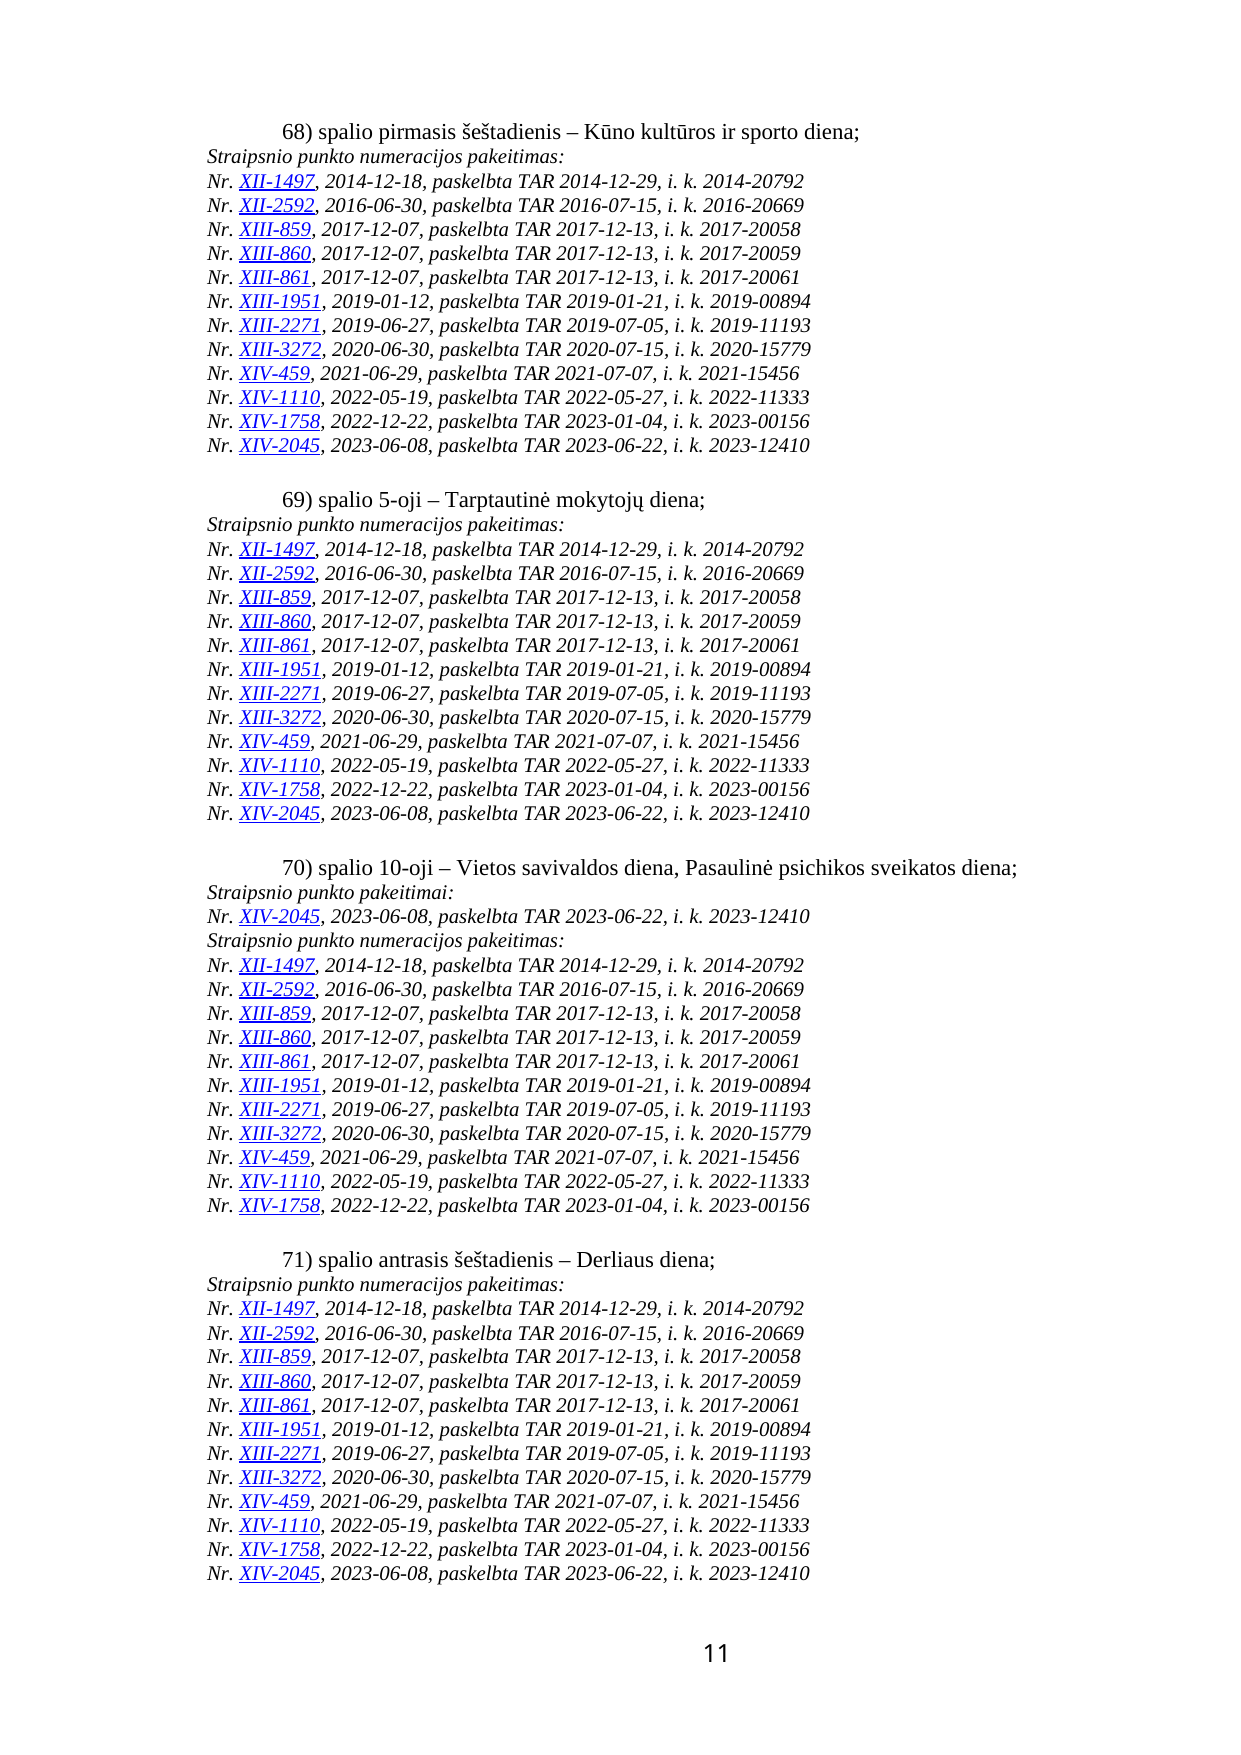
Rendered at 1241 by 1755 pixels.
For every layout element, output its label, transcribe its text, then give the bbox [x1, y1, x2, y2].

text Nr. XIV-2045, 2023-06-08, paskelbta TAR 2023-06-22, i. k. 2023-12410 [207, 1561, 1152, 1585]
text 68) spalio pirmasis šeštadienis – Kūno kultūros ir sporto diena; [207, 118, 1152, 144]
text Nr. XIV-459, 2021-06-29, paskelbta TAR 2021-07-07, i. k. 2021-15456 [207, 1145, 1152, 1169]
text Nr. XII-2592, 2016-06-30, paskelbta TAR 2016-07-15, i. k. 2016-20669 [207, 561, 1152, 584]
text Nr. XIV-2045, 2023-06-08, paskelbta TAR 2023-06-22, i. k. 2023-12410 [207, 433, 1152, 457]
text Nr. XIV-1758, 2022-12-22, paskelbta TAR 2023-01-04, i. k. 2023-00156 [207, 1193, 1152, 1217]
text Nr. XIII-3272, 2020-06-30, paskelbta TAR 2020-07-15, i. k. 2020-15779 [207, 705, 1152, 729]
text Nr. XIII-1951, 2019-01-12, paskelbta TAR 2019-01-21, i. k. 2019-00894 [207, 1073, 1152, 1097]
text Nr. XII-1497, 2014-12-18, paskelbta TAR 2014-12-29, i. k. 2014-20792 [207, 168, 1152, 193]
text Nr. XIV-2045, 2023-06-08, paskelbta TAR 2023-06-22, i. k. 2023-12410 [207, 801, 1152, 825]
text Straipsnio punkto numeracijos pakeitimas: [207, 512, 1152, 536]
text Nr. XIV-1110, 2022-05-19, paskelbta TAR 2022-05-27, i. k. 2022-11333 [207, 753, 1152, 777]
text Nr. XIII-2271, 2019-06-27, paskelbta TAR 2019-07-05, i. k. 2019-11193 [207, 681, 1152, 705]
text Nr. XIV-1758, 2022-12-22, paskelbta TAR 2023-01-04, i. k. 2023-00156 [207, 777, 1152, 801]
text Nr. XIII-3272, 2020-06-30, paskelbta TAR 2020-07-15, i. k. 2020-15779 [207, 337, 1152, 361]
text Nr. XIV-1110, 2022-05-19, paskelbta TAR 2022-05-27, i. k. 2022-11333 [207, 385, 1152, 409]
text Nr. XIV-1758, 2022-12-22, paskelbta TAR 2023-01-04, i. k. 2023-00156 [207, 409, 1152, 433]
text Nr. XIII-859, 2017-12-07, paskelbta TAR 2017-12-13, i. k. 2017-20058 [207, 1001, 1152, 1025]
text Straipsnio punkto numeracijos pakeitimas: [207, 144, 1152, 168]
text Nr. XIII-2271, 2019-06-27, paskelbta TAR 2019-07-05, i. k. 2019-11193 [207, 313, 1152, 337]
text Nr. XIII-860, 2017-12-07, paskelbta TAR 2017-12-13, i. k. 2017-20059 [207, 241, 1152, 265]
text Nr. XII-1497, 2014-12-18, paskelbta TAR 2014-12-29, i. k. 2014-20792 [207, 536, 1152, 561]
text Nr. XIII-3272, 2020-06-30, paskelbta TAR 2020-07-15, i. k. 2020-15779 [207, 1121, 1152, 1145]
text Nr. XIV-1758, 2022-12-22, paskelbta TAR 2023-01-04, i. k. 2023-00156 [207, 1537, 1152, 1561]
text Nr. XII-1497, 2014-12-18, paskelbta TAR 2014-12-29, i. k. 2014-20792 [207, 1296, 1152, 1320]
text Nr. XIII-1951, 2019-01-12, paskelbta TAR 2019-01-21, i. k. 2019-00894 [207, 289, 1152, 313]
text Nr. XIII-861, 2017-12-07, paskelbta TAR 2017-12-13, i. k. 2017-20061 [207, 633, 1152, 657]
text 71) spalio antrasis šeštadienis – Derliaus diena; [207, 1246, 1152, 1272]
text 69) spalio 5-oji – Tarptautinė mokytojų diena; [207, 486, 1152, 512]
text Straipsnio punkto numeracijos pakeitimas: [207, 928, 1152, 952]
text Nr. XIV-1110, 2022-05-19, paskelbta TAR 2022-05-27, i. k. 2022-11333 [207, 1513, 1152, 1537]
text Nr. XII-2592, 2016-06-30, paskelbta TAR 2016-07-15, i. k. 2016-20669 [207, 193, 1152, 217]
text Nr. XIV-2045, 2023-06-08, paskelbta TAR 2023-06-22, i. k. 2023-12410 [207, 904, 1152, 928]
text Nr. XIV-459, 2021-06-29, paskelbta TAR 2021-07-07, i. k. 2021-15456 [207, 729, 1152, 753]
text Nr. XIV-1110, 2022-05-19, paskelbta TAR 2022-05-27, i. k. 2022-11333 [207, 1169, 1152, 1193]
text Straipsnio punkto pakeitimai: [207, 880, 1152, 904]
text Nr. XIII-1951, 2019-01-12, paskelbta TAR 2019-01-21, i. k. 2019-00894 [207, 657, 1152, 681]
text Nr. XIII-2271, 2019-06-27, paskelbta TAR 2019-07-05, i. k. 2019-11193 [207, 1441, 1152, 1465]
text Nr. XII-2592, 2016-06-30, paskelbta TAR 2016-07-15, i. k. 2016-20669 [207, 1320, 1152, 1344]
text Nr. XIII-1951, 2019-01-12, paskelbta TAR 2019-01-21, i. k. 2019-00894 [207, 1417, 1152, 1441]
text Nr. XIII-861, 2017-12-07, paskelbta TAR 2017-12-13, i. k. 2017-20061 [207, 1393, 1152, 1417]
text Nr. XIII-861, 2017-12-07, paskelbta TAR 2017-12-13, i. k. 2017-20061 [207, 265, 1152, 289]
text Nr. XIII-860, 2017-12-07, paskelbta TAR 2017-12-13, i. k. 2017-20059 [207, 1368, 1152, 1393]
text Nr. XII-2592, 2016-06-30, paskelbta TAR 2016-07-15, i. k. 2016-20669 [207, 977, 1152, 1001]
text Nr. XIII-3272, 2020-06-30, paskelbta TAR 2020-07-15, i. k. 2020-15779 [207, 1465, 1152, 1489]
text Nr. XIII-860, 2017-12-07, paskelbta TAR 2017-12-13, i. k. 2017-20059 [207, 609, 1152, 633]
text Nr. XIII-861, 2017-12-07, paskelbta TAR 2017-12-13, i. k. 2017-20061 [207, 1049, 1152, 1073]
text Nr. XIII-859, 2017-12-07, paskelbta TAR 2017-12-13, i. k. 2017-20058 [207, 584, 1152, 609]
text Nr. XIV-459, 2021-06-29, paskelbta TAR 2021-07-07, i. k. 2021-15456 [207, 1489, 1152, 1513]
text Nr. XII-1497, 2014-12-18, paskelbta TAR 2014-12-29, i. k. 2014-20792 [207, 952, 1152, 977]
text Nr. XIV-459, 2021-06-29, paskelbta TAR 2021-07-07, i. k. 2021-15456 [207, 361, 1152, 385]
text Nr. XIII-860, 2017-12-07, paskelbta TAR 2017-12-13, i. k. 2017-20059 [207, 1025, 1152, 1049]
text Nr. XIII-2271, 2019-06-27, paskelbta TAR 2019-07-05, i. k. 2019-11193 [207, 1097, 1152, 1121]
text Nr. XIII-859, 2017-12-07, paskelbta TAR 2017-12-13, i. k. 2017-20058 [207, 217, 1152, 241]
text 70) spalio 10-oji – Vietos savivaldos diena, Pasaulinė psichikos sveikatos diena; [207, 854, 1152, 880]
text Straipsnio punkto numeracijos pakeitimas: [207, 1272, 1152, 1296]
text Nr. XIII-859, 2017-12-07, paskelbta TAR 2017-12-13, i. k. 2017-20058 [207, 1344, 1152, 1368]
